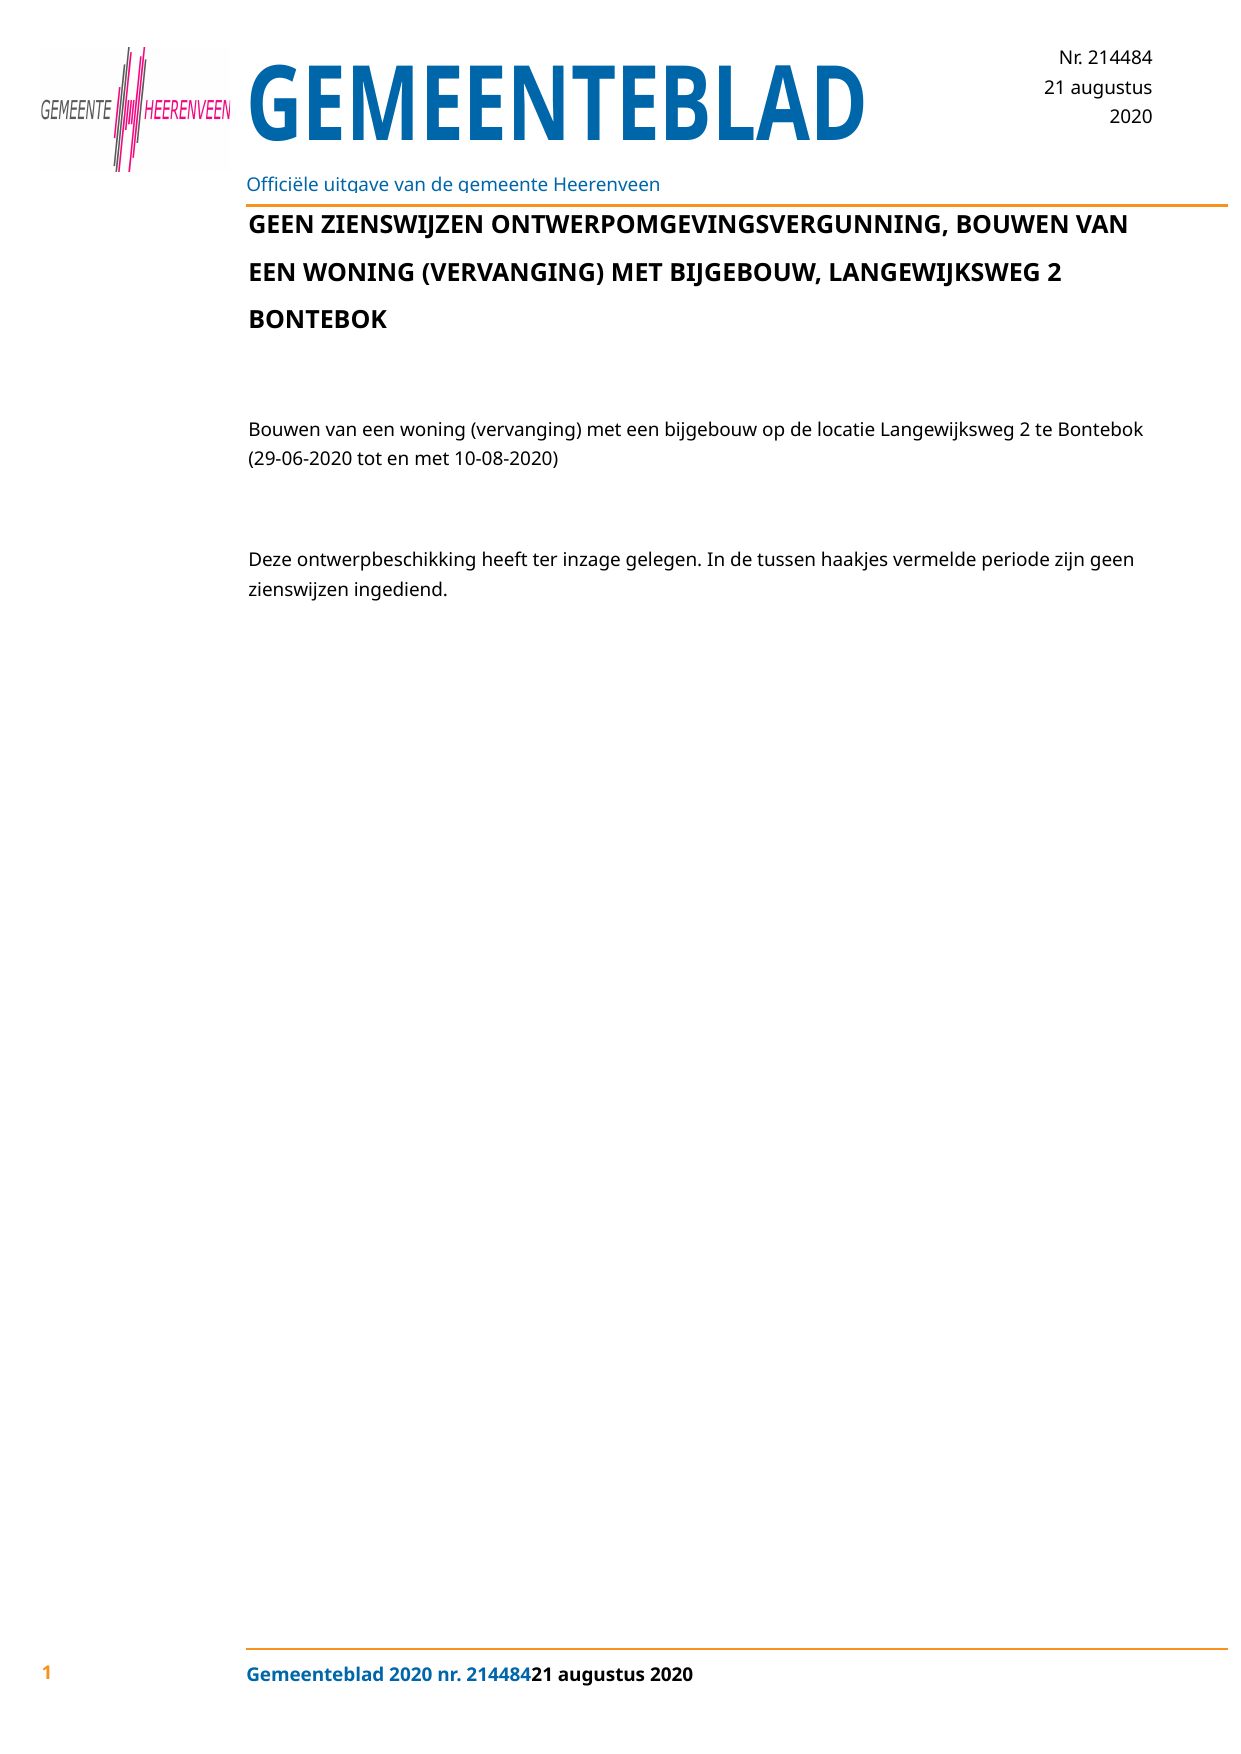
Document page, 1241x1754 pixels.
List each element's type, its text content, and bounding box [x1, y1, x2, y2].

text Bouwen van een woning (vervanging) met een bijgebouw op de locatie Langewijksweg 2 te Bontebok (29-06-2020 tot en met 10-08-2020) [248, 416, 1152, 471]
text Deze ontwerpbeschikking heeft ter inzage gelegen. In de tussen haakjes vermelde periode zijn geen zienswijzen ingediend. [248, 546, 1152, 602]
picture [41, 47, 231, 172]
text GEEN ZIENSWIJZEN ONTWERPOMGEVINGSVERGUNNING, BOUWEN VAN EEN WONING (VERVANGING) MET BIJGEBOUW, LANGEWIJKSWEG 2 BONTEBOK [248, 207, 1152, 336]
